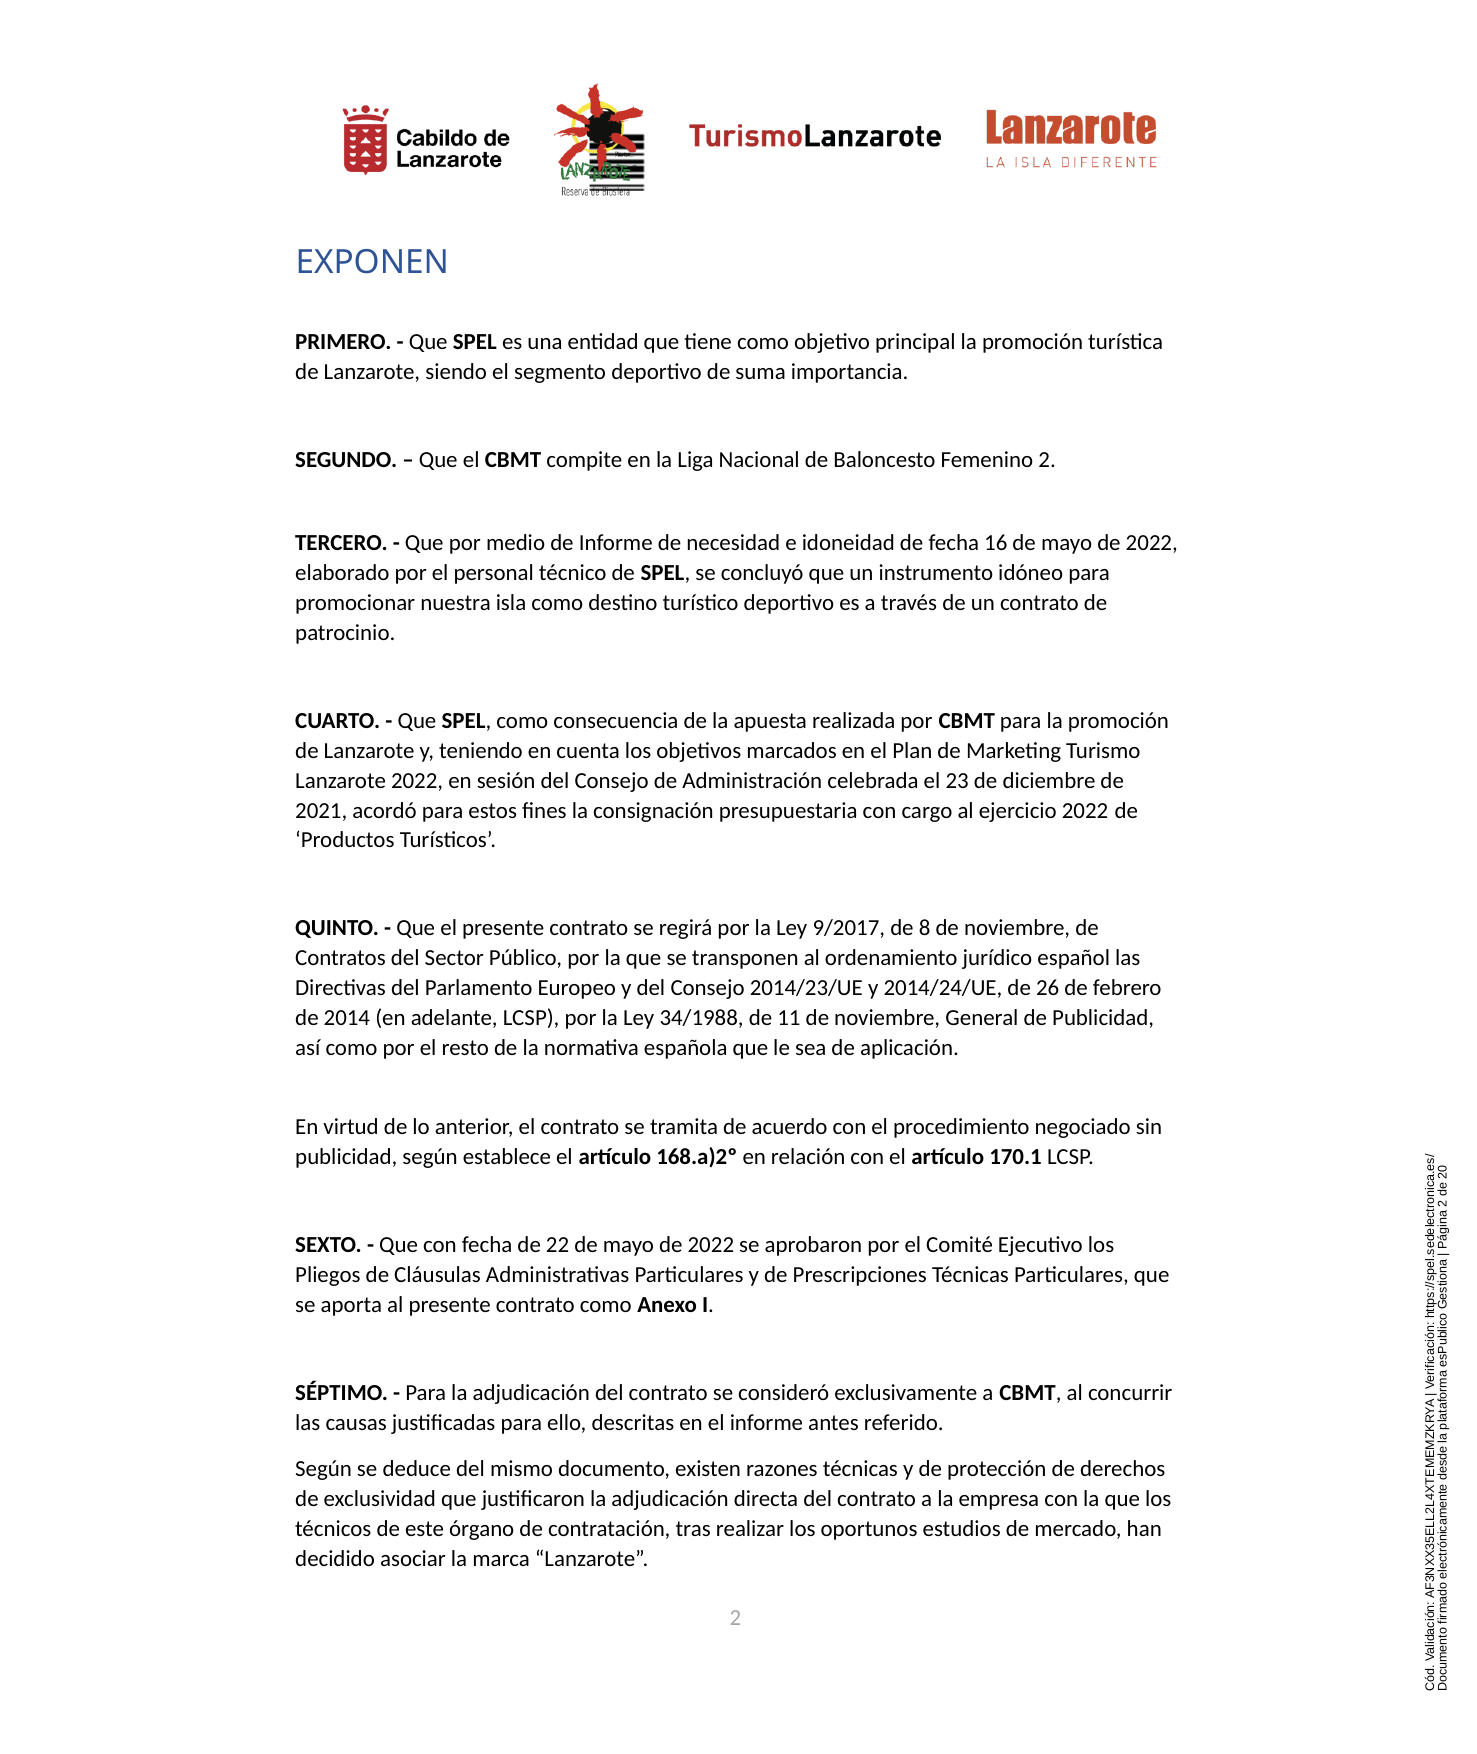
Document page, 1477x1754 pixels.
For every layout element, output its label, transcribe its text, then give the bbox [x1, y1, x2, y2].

text En virtud de lo anterior, el contrato se tramita de acuerdo con el procedimiento negociado sin publicidad, según establece el artículo 168.a)2º en relación con el artículo 170.1 LCSP. [295, 1112, 1182, 1170]
text SEGUNDO. – Que el CBMT compite en la Liga Nacional de Baloncesto Femenino 2. [295, 445, 1182, 473]
text SEXTO. - Que con fecha de 22 de mayo de 2022 se aprobaron por el Comité Ejecutivo los Pliegos de Cláusulas Administrativas Particulares y de Prescripciones Técnicas Particulares, que se aporta al presente contrato como Anexo I. [295, 1230, 1182, 1318]
text TERCERO. - Que por medio de Informe de necesidad e idoneidad de fecha 16 de mayo de 2022, elaborado por el personal técnico de SPEL, se concluyó que un instrumento idóneo para promocionar nuestra isla como destino turístico deportivo es a través de un contrato de patrocinio. [295, 528, 1182, 646]
text Según se deduce del mismo documento, existen razones técnicas y de protección de derechos de exclusividad que justificaron la adjudicación directa del contrato a la empresa con la que los técnicos de este órgano de contratación, tras realizar los oportunos estudios de mercado, han decidido asociar la marca “Lanzarote”. [295, 1454, 1182, 1572]
text SÉPTIMO. - Para la adjudicación del contrato se consideró exclusivamente a CBMT, al concurrir las causas justificadas para ello, descritas en el informe antes referido. [295, 1378, 1182, 1436]
text QUINTO. - Que el presente contrato se regirá por la Ley 9/2017, de 8 de noviembre, de Contratos del Sector Público, por la que se transponen al ordenamiento jurídico español las Directivas del Parlamento Europeo y del Consejo 2014/23/UE y 2014/24/UE, de 26 de febrero de 2014 (en adelante, LCSP), por la Ley 34/1988, de 11 de noviembre, General de Publicidad, así como por el resto de la normativa española que le sea de aplicación. [295, 913, 1182, 1061]
subtitle EXPONEN [295, 237, 1181, 283]
text CUARTO. - Que SPEL, como consecuencia de la apuesta realizada por CBMT para la promoción de Lanzarote y, teniendo en cuenta los objetivos marcados en el Plan de Marketing Turismo Lanzarote 2022, en sesión del Consejo de Administración celebrada el 23 de diciembre de 2021, acordó para estos fines la consignación presupuestaria con cargo al ejercicio 2022 de ‘Productos Turísticos’. [295, 706, 1182, 854]
text PRIMERO. - Que SPEL es una entidad que tiene como objetivo principal la promoción turística de Lanzarote, siendo el segmento deportivo de suma importancia. [295, 327, 1182, 385]
